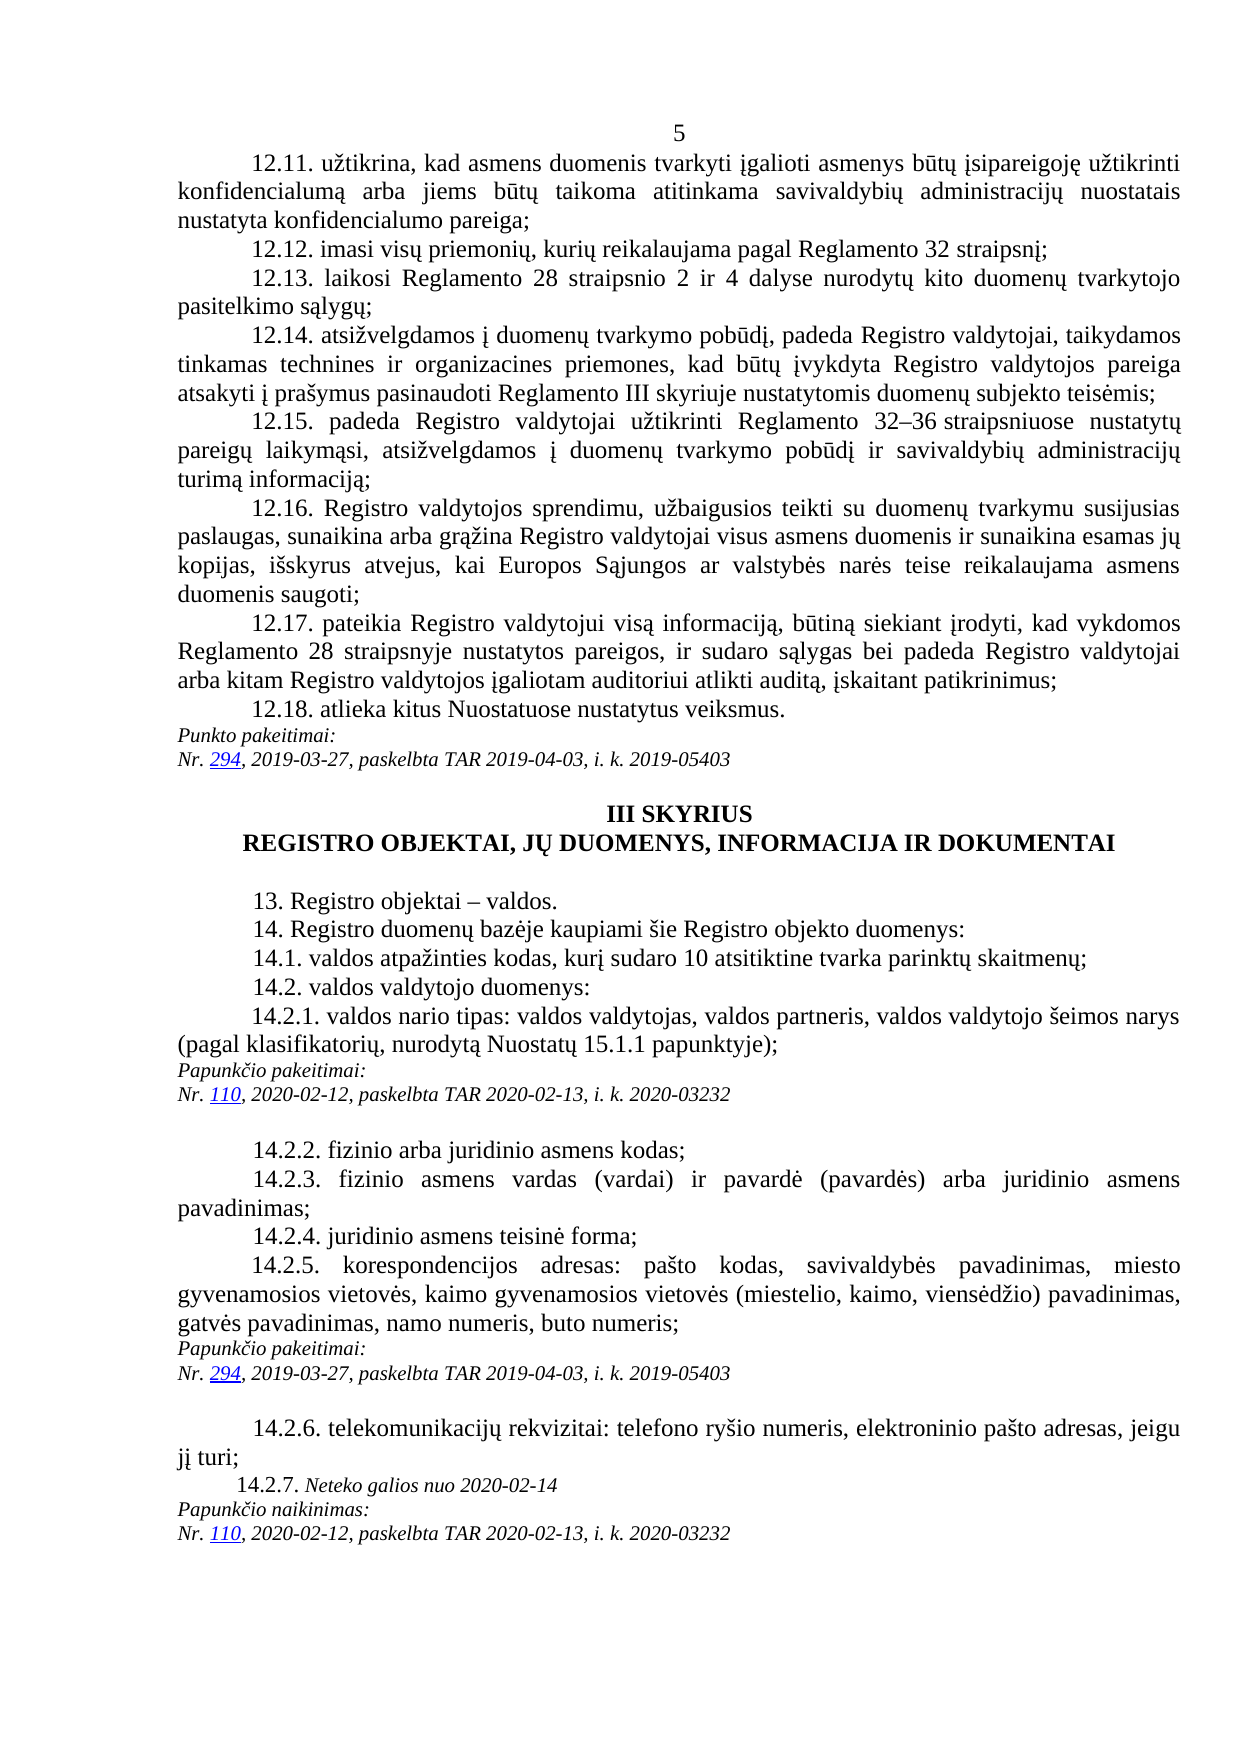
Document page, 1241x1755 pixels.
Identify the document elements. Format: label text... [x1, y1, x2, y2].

text 13. Registro objektai – valdos. [177, 886, 1181, 914]
text 12.15. padeda Registro valdytojai užtikrinti Reglamento 32–36 straipsniuose nustatytų pareigų laikymąsi, atsižvelgdamos į duomenų tvarkymo pobūdį ir savivaldybių administracijų turimą informaciją; [177, 406, 1181, 493]
text 14.2.1. valdos nario tipas: valdos valdytojas, valdos partneris, valdos valdytojo šeimos narys (pagal klasifikatorių, nurodytą Nuostatų 15.1.1 papunktyje); [177, 1001, 1181, 1058]
text 14. Registro duomenų bazėje kaupiami šie Registro objekto duomenys: [177, 914, 1181, 943]
text Nr. 294, 2019-03-27, paskelbta TAR 2019-04-03, i. k. 2019-05403 [177, 1360, 1181, 1384]
text 12.11. užtikrina, kad asmens duomenis tvarkyti įgalioti asmenys būtų įsipareigoję užtikrinti konfidencialumą arba jiems būtų taikoma atitinkama savivaldybių administracijų nuostatais nustatyta konfidencialumo pareiga; [177, 148, 1181, 234]
subtitle III SKYRIUS [177, 799, 1181, 828]
text Papunkčio pakeitimai: [177, 1058, 1181, 1082]
text 12.18. atlieka kitus Nuostatuose nustatytus veiksmus. [177, 694, 1181, 723]
text 14.1. valdos atpažinties kodas, kurį sudaro 10 atsitiktine tvarka parinktų skaitmenų; [177, 943, 1181, 972]
text 14.2.7. Neteko galios nuo 2020-02-14 [177, 1471, 1181, 1497]
text 12.17. pateikia Registro valdytojui visą informaciją, būtiną siekiant įrodyti, kad vykdomos Reglamento 28 straipsnyje nustatytos pareigos, ir sudaro sąlygas bei padeda Registro valdytojai arba kitam Registro valdytojos įgaliotam auditoriui atlikti auditą, įskaitant patikrinimus; [177, 608, 1181, 694]
text 12.13. laikosi Reglamento 28 straipsnio 2 ir 4 dalyse nurodytų kito duomenų tvarkytojo pasitelkimo sąlygų; [177, 263, 1181, 320]
text 14.2.5. korespondencijos adresas: pašto kodas, savivaldybės pavadinimas, miesto gyvenamosios vietovės, kaimo gyvenamosios vietovės (miestelio, kaimo, viensėdžio) pavadinimas, gatvės pavadinimas, namo numeris, buto numeris; [177, 1250, 1181, 1336]
subtitle REGISTRO OBJEKTAI, JŲ DUOMENYS, INFORMACIJA IR DOKUMENTAI [177, 828, 1181, 857]
text 14.2.4. juridinio asmens teisinė forma; [177, 1221, 1181, 1250]
text Papunkčio pakeitimai: [177, 1336, 1181, 1360]
text 14.2.2. fizinio arba juridinio asmens kodas; [177, 1135, 1181, 1164]
text Nr. 294, 2019-03-27, paskelbta TAR 2019-04-03, i. k. 2019-05403 [177, 747, 1181, 771]
text 14.2.3. fizinio asmens vardas (vardai) ir pavardė (pavardės) arba juridinio asmens pavadinimas; [177, 1164, 1181, 1221]
text 14.2. valdos valdytojo duomenys: [177, 972, 1181, 1001]
text 12.16. Registro valdytojos sprendimu, užbaigusios teikti su duomenų tvarkymu susijusias paslaugas, sunaikina arba grąžina Registro valdytojai visus asmens duomenis ir sunaikina esamas jų kopijas, išskyrus atvejus, kai Europos Sąjungos ar valstybės narės teise reikalaujama asmens duomenis saugoti; [177, 493, 1181, 608]
text Punkto pakeitimai: [177, 723, 1181, 747]
text Nr. 110, 2020-02-12, paskelbta TAR 2020-02-13, i. k. 2020-03232 [177, 1082, 1181, 1106]
text 12.12. imasi visų priemonių, kurių reikalaujama pagal Reglamento 32 straipsnį; [177, 234, 1181, 263]
text 12.14. atsižvelgdamos į duomenų tvarkymo pobūdį, padeda Registro valdytojai, taikydamos tinkamas technines ir organizacines priemones, kad būtų įvykdyta Registro valdytojos pareiga atsakyti į prašymus pasinaudoti Reglamento III skyriuje nustatytomis duomenų subjekto teisėmis; [177, 320, 1181, 406]
text Papunkčio naikinimas: [177, 1497, 1181, 1521]
text Nr. 110, 2020-02-12, paskelbta TAR 2020-02-13, i. k. 2020-03232 [177, 1521, 1181, 1545]
text 14.2.6. telekomunikacijų rekvizitai: telefono ryšio numeris, elektroninio pašto adresas, jeigu jį turi; [177, 1413, 1181, 1471]
